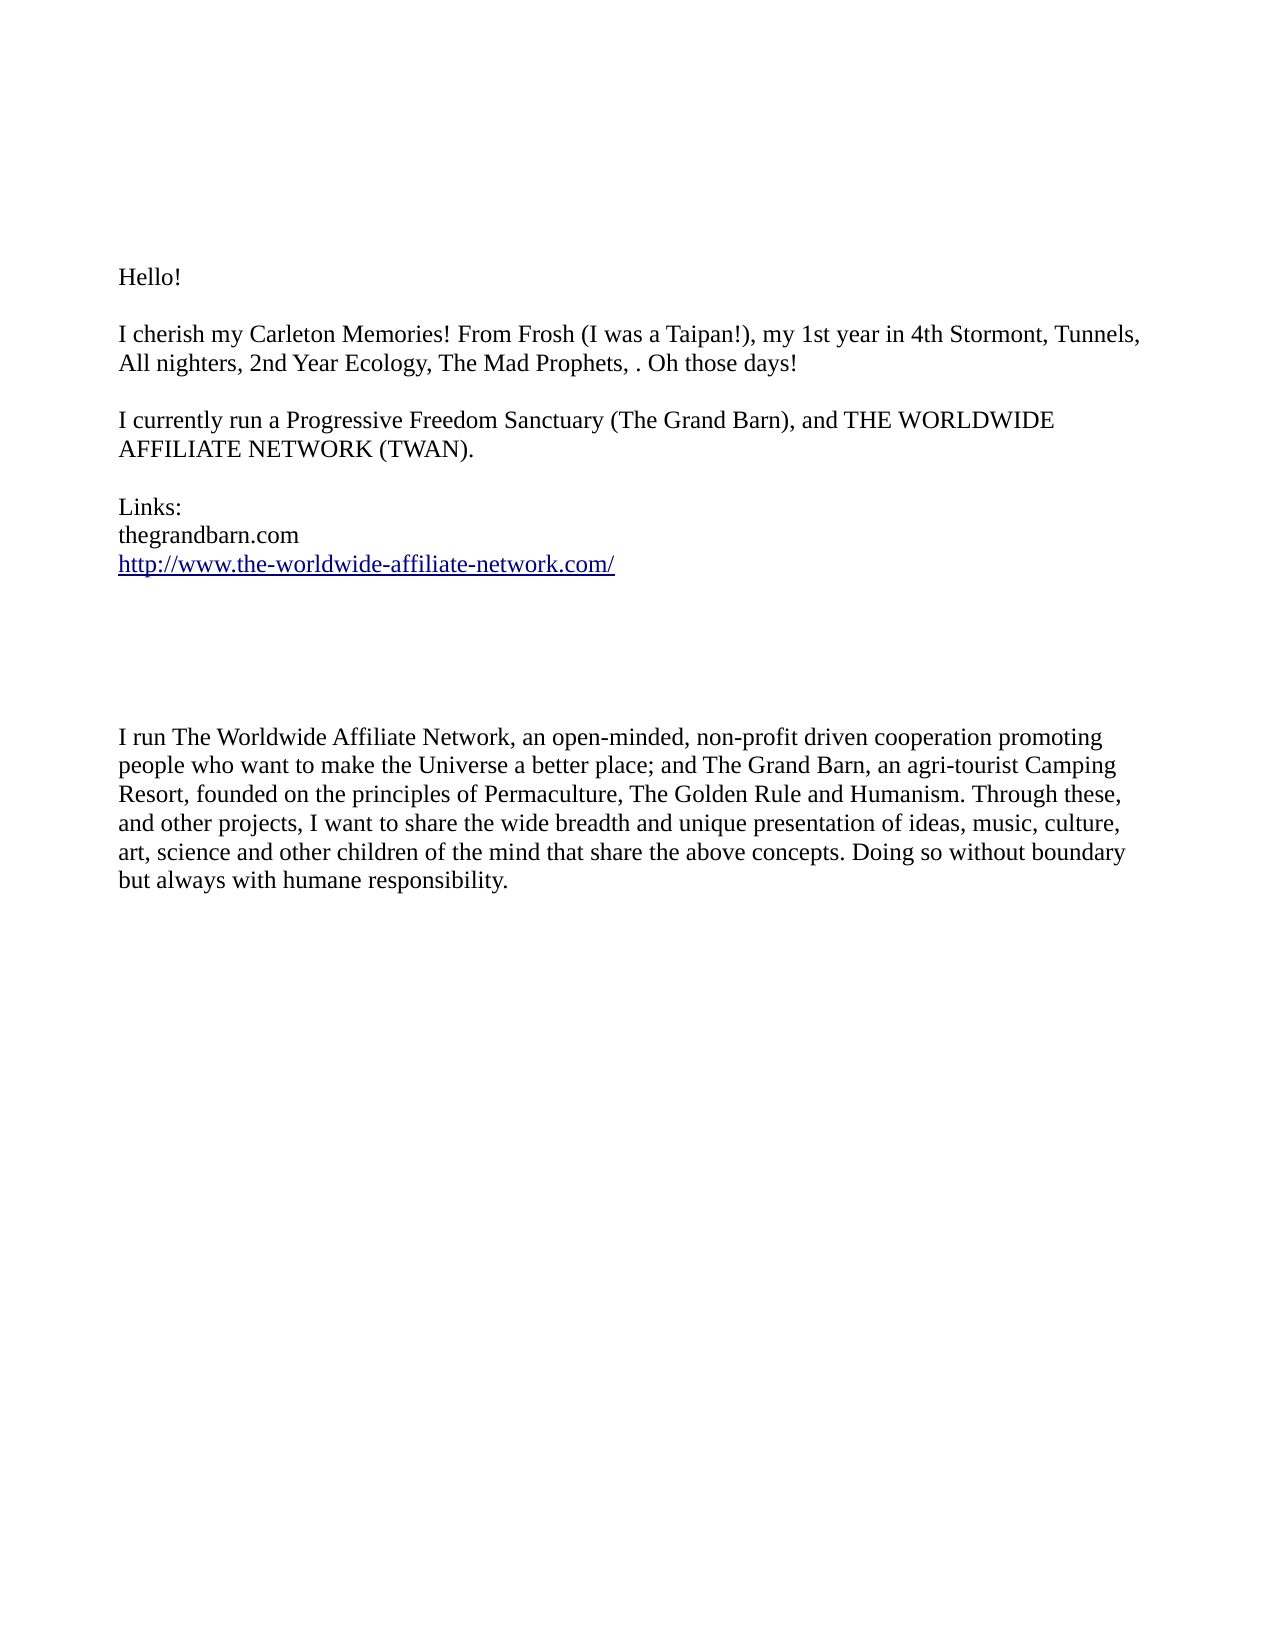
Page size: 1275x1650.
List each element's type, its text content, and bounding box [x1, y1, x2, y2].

text Links: [118, 492, 1157, 521]
text Hello! [118, 262, 1157, 291]
text thegrandbarn.com [118, 521, 1157, 549]
text I run The Worldwide Affiliate Network, an open-minded, non-profit driven cooperation promoting people who want to make the Universe a better place; and The Grand Barn, an agri-tourist Camping Resort, founded on the principles of Permaculture, The Golden Rule and Humanism. Through these, and other projects, I want to share the wide breadth and unique presentation of ideas, music, culture, art, science and other children of the mind that share the above concepts. Doing so without boundary but always with humane responsibility. [118, 722, 1157, 952]
text http://www.the-worldwide-affiliate-network.com/ [118, 549, 1157, 578]
text I cherish my Carleton Memories! From Frosh (I was a Taipan!), my 1st year in 4th Stormont, Tunnels, All nighters, 2nd Year Ecology, The Mad Prophets, . Oh those days! [118, 319, 1157, 377]
text I currently run a Progressive Freedom Sanctuary (The Grand Barn), and THE WORLDWIDE AFFILIATE NETWORK (TWAN). [118, 406, 1157, 463]
